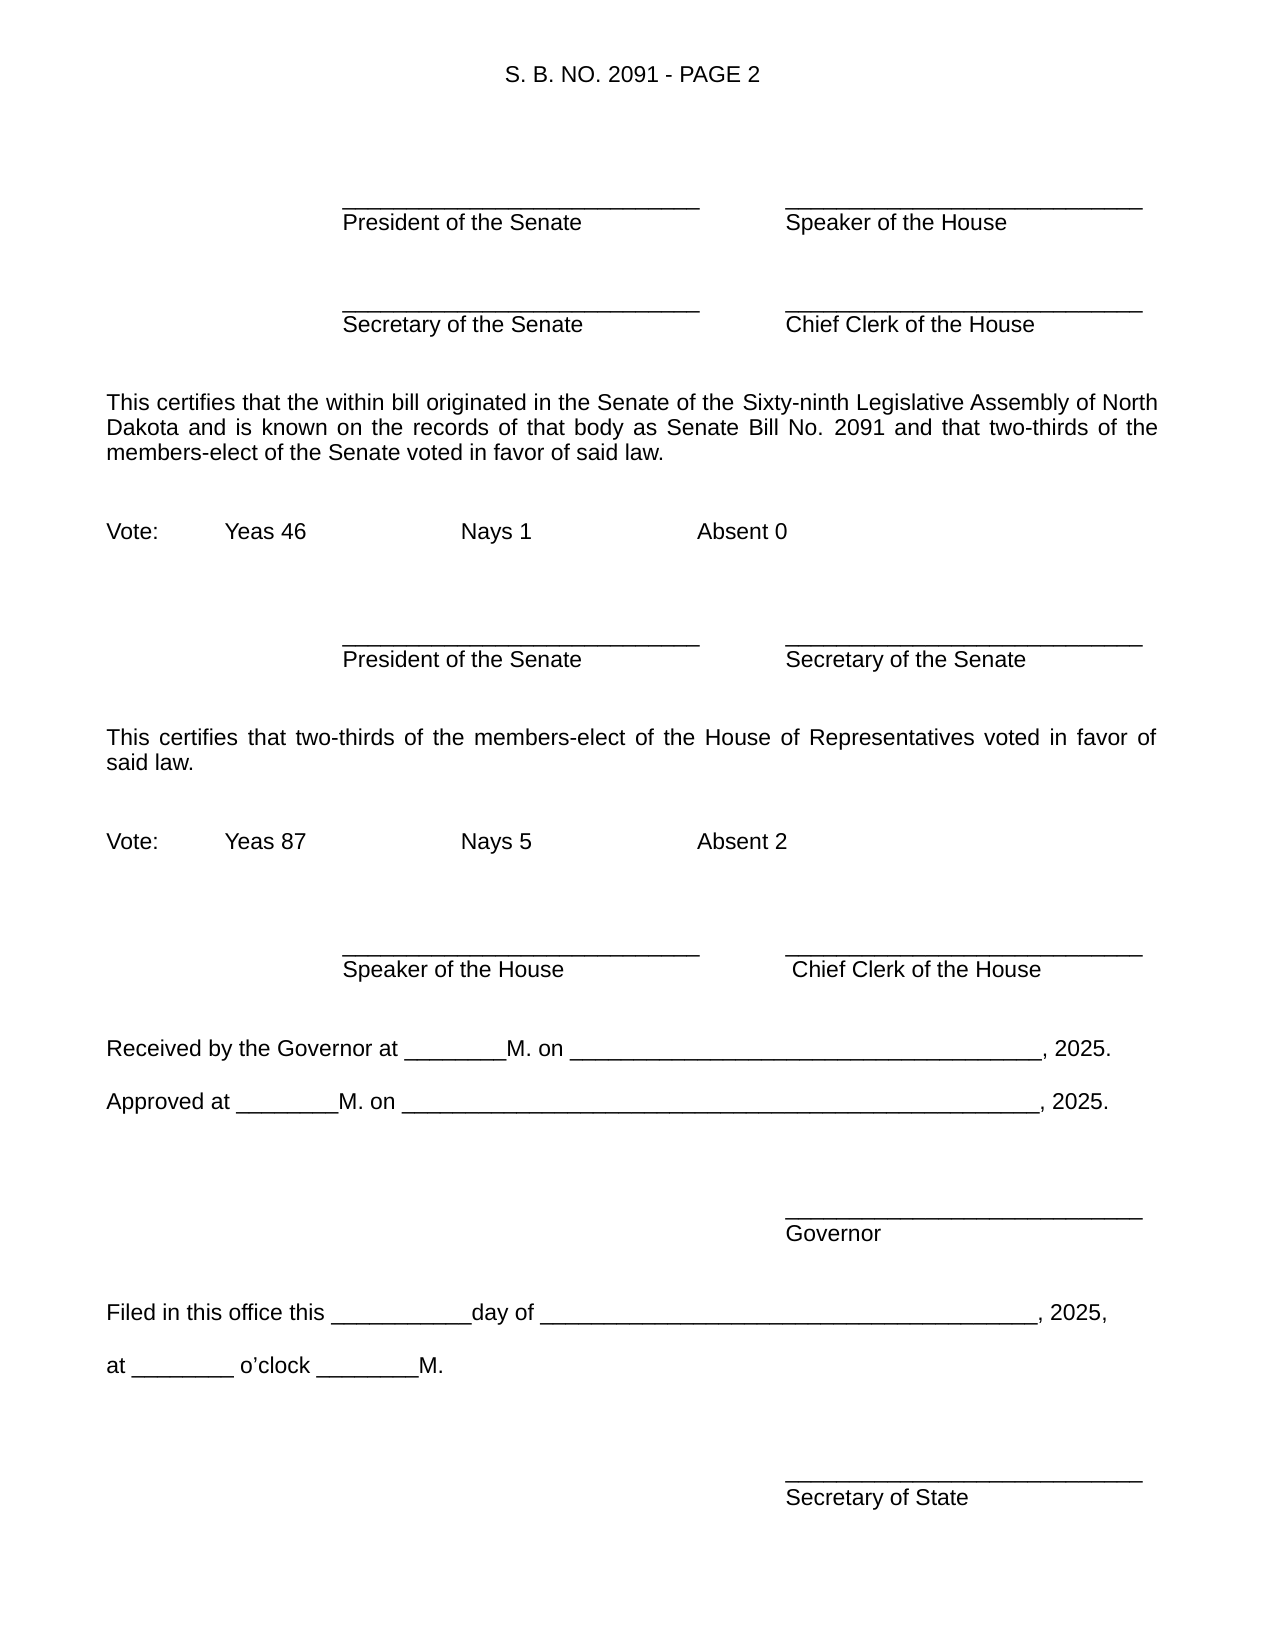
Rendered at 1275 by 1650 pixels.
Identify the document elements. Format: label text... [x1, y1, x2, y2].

text ____________________________ [106, 1193, 1158, 1220]
text Vote: Yeas 87 Nays 5 Absent 2 [106, 828, 1158, 854]
text ____________________________ ____________________________ [106, 186, 1158, 211]
text at ________ o’clock ________M. [106, 1352, 1158, 1378]
text President of the Senate Secretary of the Senate [106, 648, 1158, 673]
text President of the Senate Speaker of the House [106, 211, 1158, 236]
text This certifies that the within bill originated in the Senate of the Sixty-ninth Legislative Assembly of North Dakota and is known on the records of that body as Senate Bill No. 2091 and that two-thirds of the members-elect of the Senate voted in favor of said law. [106, 391, 1158, 465]
text Filed in this office this ___________day of _______________________________________, 2025, [106, 1299, 1158, 1325]
text ____________________________ ____________________________ [106, 933, 1158, 958]
text Governor [106, 1220, 1158, 1246]
text Received by the Governor at ________M. on _____________________________________, 2025. [106, 1035, 1158, 1062]
text Vote: Yeas 46 Nays 1 Absent 0 [106, 518, 1158, 544]
text Secretary of the Senate Chief Clerk of the House [106, 313, 1158, 338]
text ____________________________ ____________________________ [106, 288, 1158, 313]
text Secretary of State [106, 1483, 1158, 1510]
text This certifies that two-thirds of the members-elect of the House of Representatives voted in favor of said law. [106, 725, 1158, 775]
text Speaker of the House Chief Clerk of the House [106, 958, 1158, 983]
text ____________________________ ____________________________ [106, 623, 1158, 648]
text Approved at ________M. on __________________________________________________, 2025. [106, 1088, 1158, 1114]
text ____________________________ [106, 1457, 1158, 1483]
